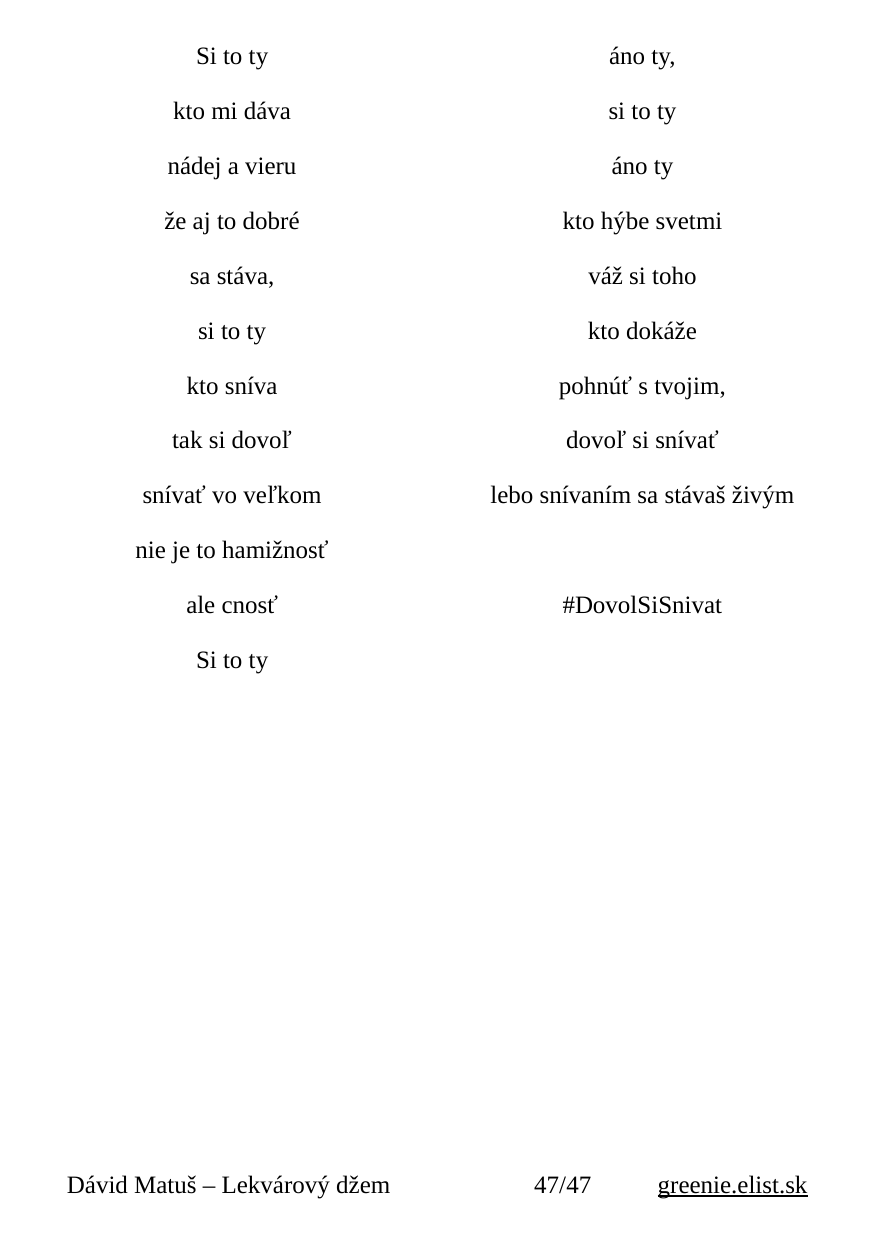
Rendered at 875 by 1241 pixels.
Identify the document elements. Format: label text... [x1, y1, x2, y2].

text lebo snívaním sa stávaš živým [452, 481, 833, 509]
text ale cnosť [41, 590, 422, 619]
text sa stáva, [41, 261, 422, 290]
text pohnúť s tvojim, [452, 371, 833, 399]
text si to ty [452, 96, 833, 125]
text kto mi dáva [41, 96, 422, 125]
text áno ty, [452, 41, 833, 70]
text dovoľ si snívať [452, 426, 833, 454]
text kto hýbe svetmi [452, 206, 833, 235]
text váž si toho [452, 261, 833, 290]
text si to ty [41, 316, 422, 344]
text že aj to dobré [41, 206, 422, 235]
text nádej a vieru [41, 151, 422, 180]
text Si to ty [41, 645, 422, 674]
text kto sníva [41, 371, 422, 399]
text #DovolSiSnivat [452, 590, 833, 619]
text áno ty [452, 151, 833, 180]
text kto dokáže [452, 316, 833, 344]
text nie je to hamižnosť [41, 535, 422, 564]
text tak si dovoľ [41, 426, 422, 454]
text Si to ty [41, 41, 422, 70]
text snívať vo veľkom [41, 481, 422, 509]
